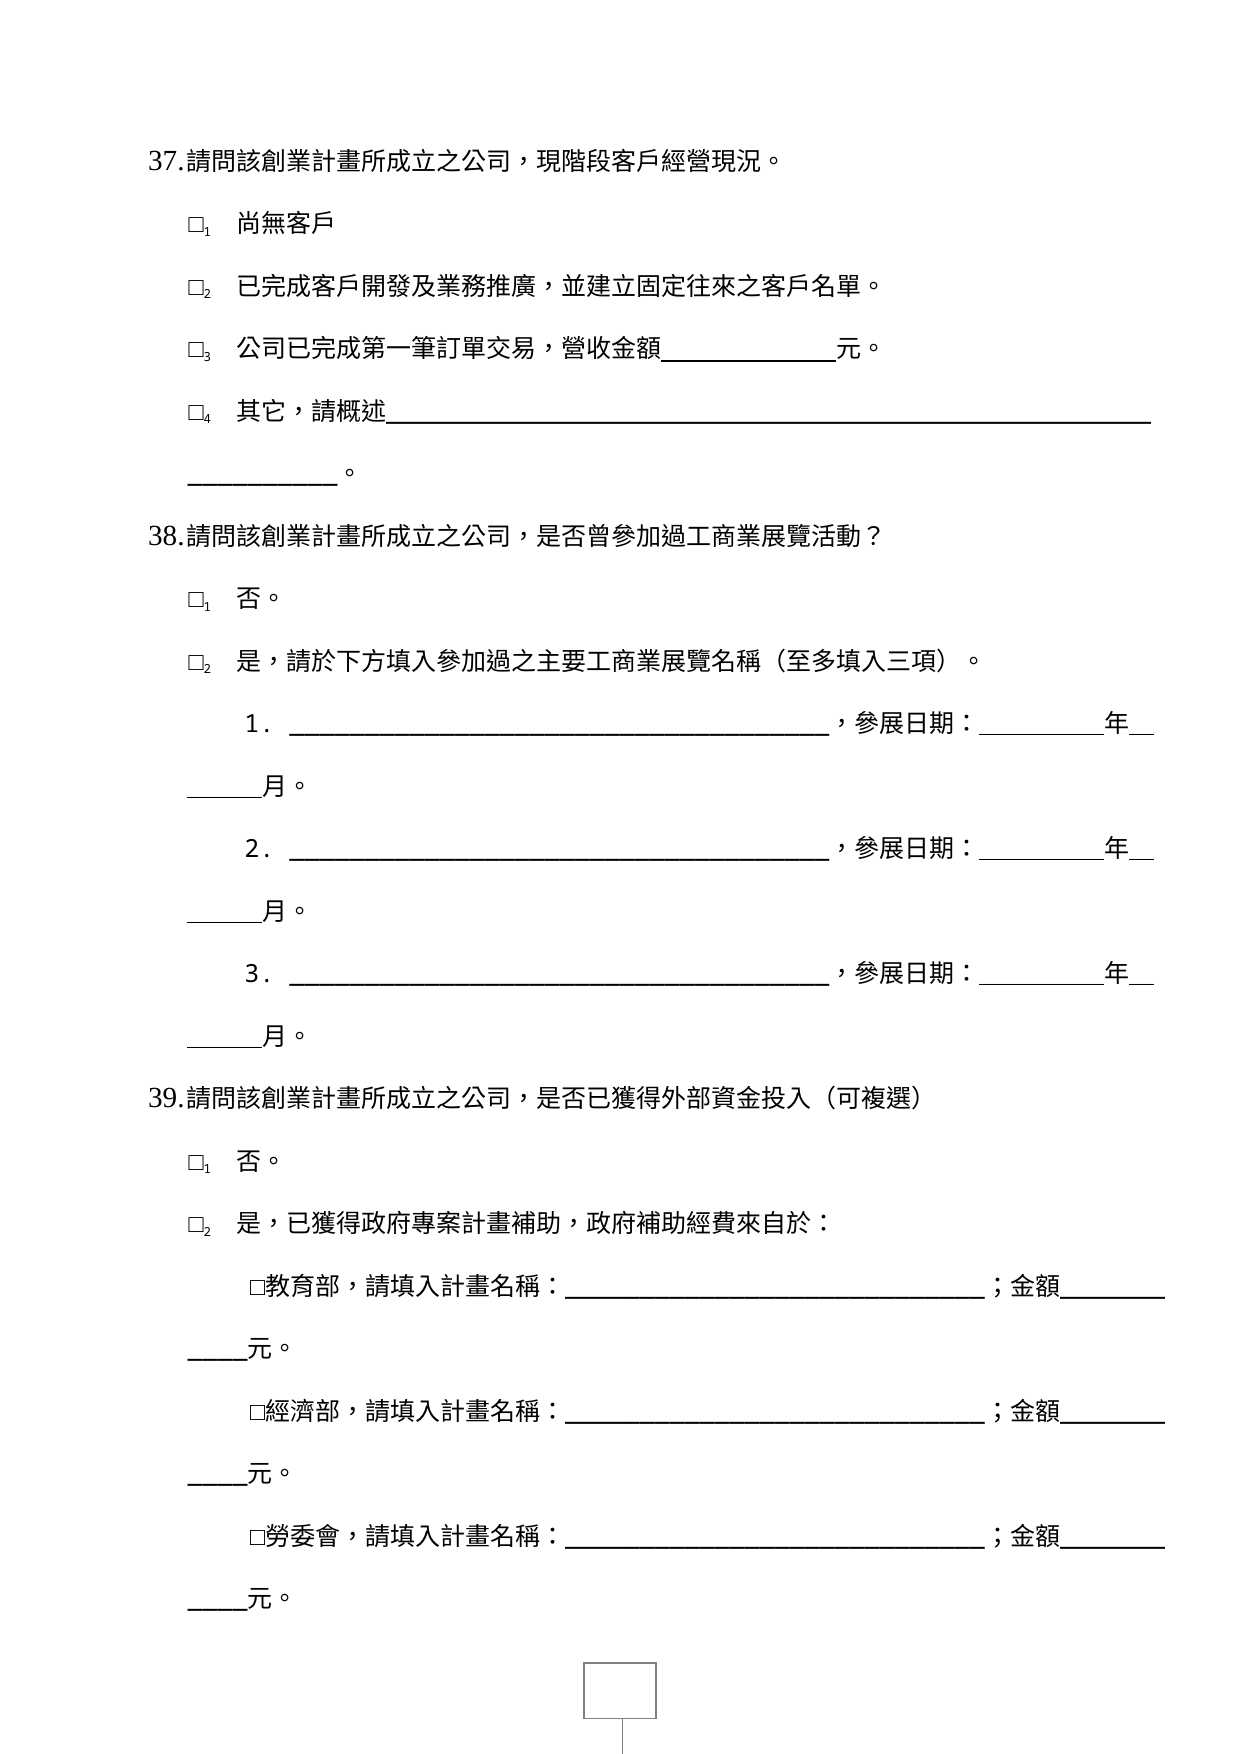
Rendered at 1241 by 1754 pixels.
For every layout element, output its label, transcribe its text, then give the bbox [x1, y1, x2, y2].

list 請問該創業計畫所成立之公司，是否已獲得外部資金投入（可複選） [148, 1055, 1165, 1118]
list 請問該創業計畫所成立之公司，現階段客戶經營現況。 [148, 118, 1165, 180]
text □3 公司已完成第一筆訂單交易，營收金額 元。 [187, 305, 1165, 368]
text □2 已完成客戶開發及業務推廣，並建立固定往來之客戶名單。 [187, 243, 1165, 305]
text □2 是，已獲得政府專案計畫補助，政府補助經費來自於： [187, 1180, 1165, 1243]
text 1. ____________________________________，參展日期：＿＿＿＿＿年＿＿＿＿月。 [187, 680, 1165, 805]
text 3. ____________________________________，參展日期：＿＿＿＿＿年＿＿＿＿月。 [187, 930, 1165, 1055]
text □1 尚無客戶 [187, 180, 1165, 243]
text □2 是，請於下方填入參加過之主要工商業展覽名稱（至多填入三項）。 [187, 618, 1165, 680]
text □1 否。 [187, 1118, 1165, 1180]
text □勞委會，請填入計畫名稱：____________________________；金額___________元。 [187, 1493, 1165, 1618]
text □1 否。 [187, 555, 1165, 618]
list 請問該創業計畫所成立之公司，是否曾參加過工商業展覽活動？ [148, 493, 1165, 555]
text □4 其它，請概述_____________________________________________________________。 [187, 368, 1165, 493]
text □教育部，請填入計畫名稱：____________________________；金額___________元。 [187, 1243, 1165, 1368]
text □經濟部，請填入計畫名稱：____________________________；金額___________元。 [187, 1368, 1165, 1493]
text 2. ____________________________________，參展日期：＿＿＿＿＿年＿＿＿＿月。 [187, 805, 1165, 930]
